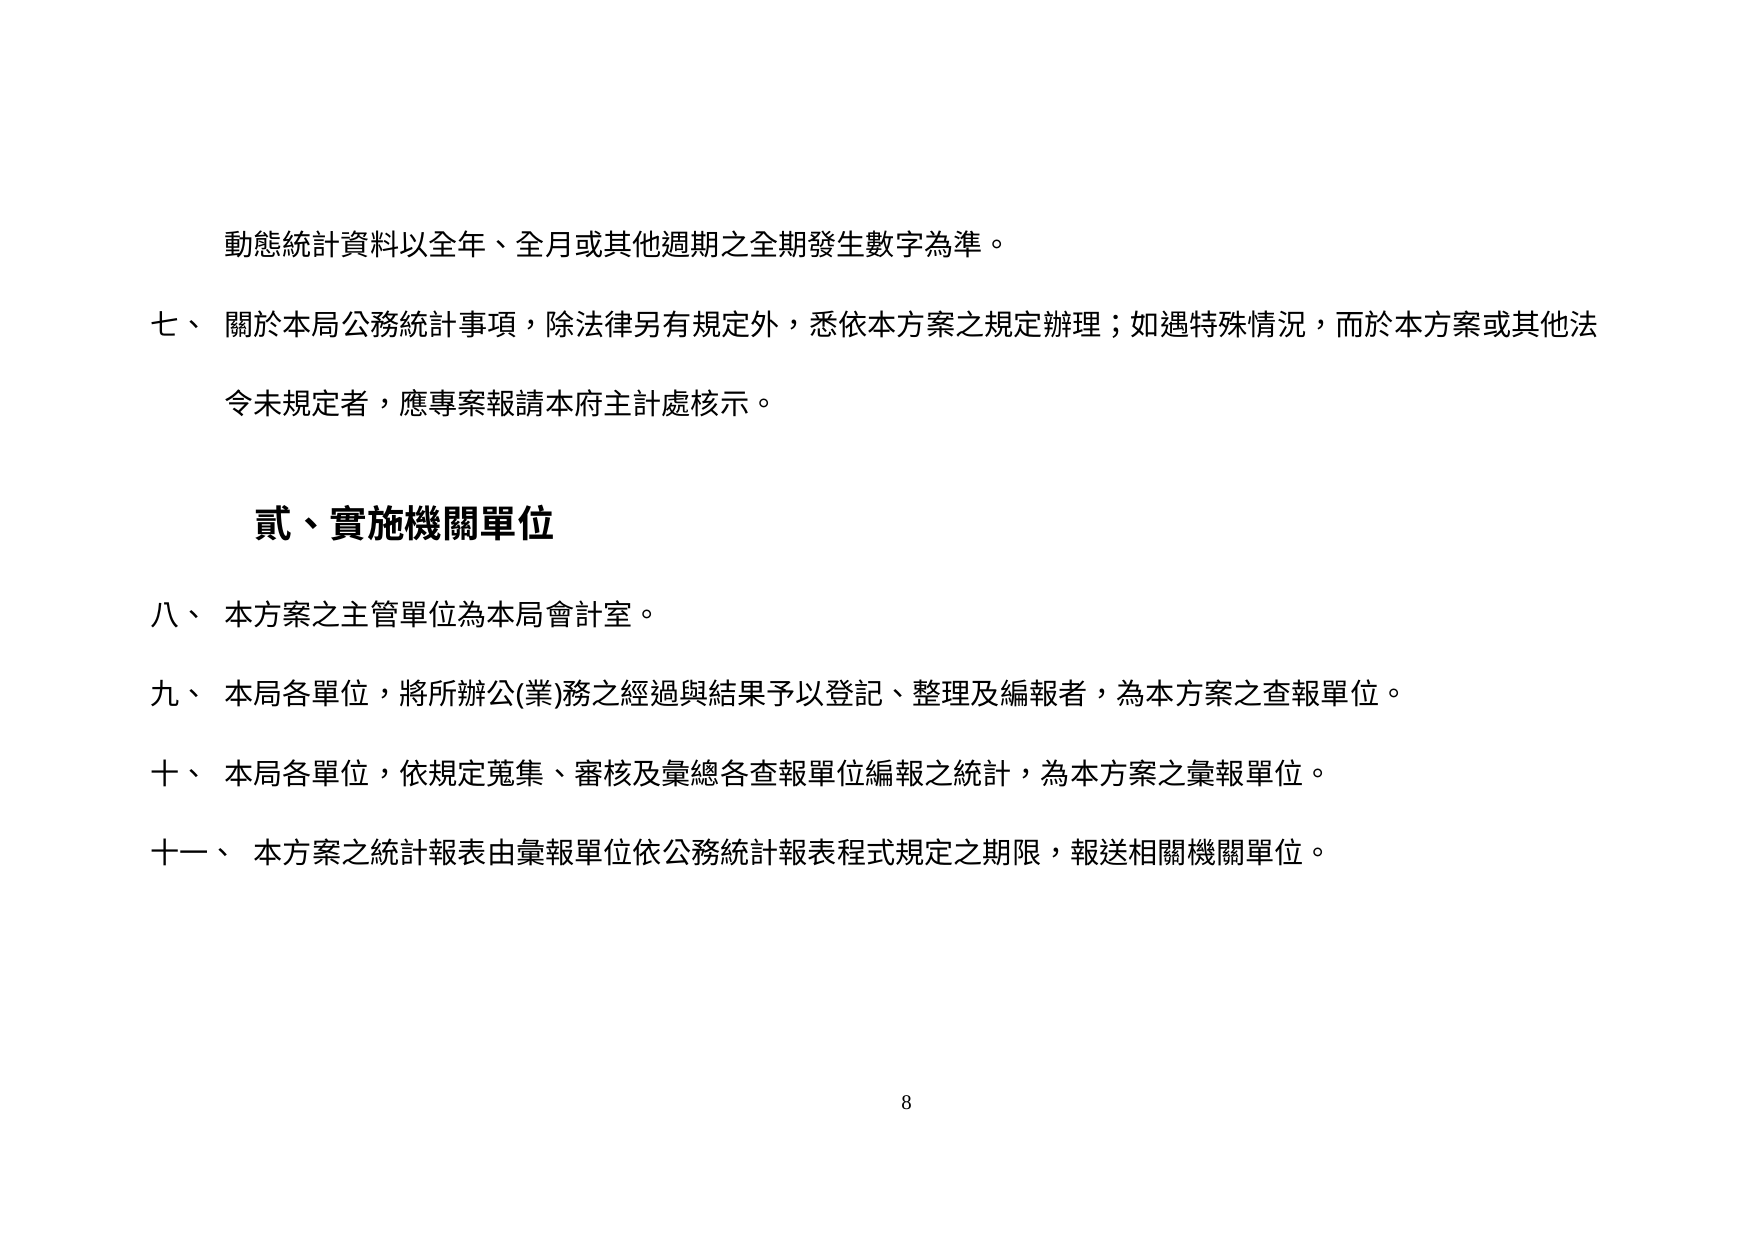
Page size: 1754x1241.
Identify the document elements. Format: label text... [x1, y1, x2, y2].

list 本局各單位，將所辦公(業)務之經過與結果予以登記、整理及編報者，為本方案之查報單位。 [150, 652, 1604, 732]
list 本方案之主管單位為本局會計室。 [150, 573, 1604, 652]
list 本局各單位，依規定蒐集、審核及彙總各查報單位編報之統計，為本方案之彙報單位。 [150, 732, 1604, 811]
subtitle 貳、實施機關單位 [150, 481, 1604, 561]
text 以上公務統計資料均應於報表分別註明其日期或期間。靜態統計資料以年終、月終或其他週期之期終數字為準；動態統計資料以全年、全月或其他週期之全期發生數字為準。 [224, 203, 1604, 283]
list 本方案之統計報表由彙報單位依公務統計報表程式規定之期限，報送相關機關單位。 [150, 811, 1604, 891]
list 關於本局公務統計事項，除法律另有規定外，悉依本方案之規定辦理；如遇特殊情況，而於本方案或其他法令未規定者，應專案報請本府主計處核示。 [150, 283, 1604, 441]
